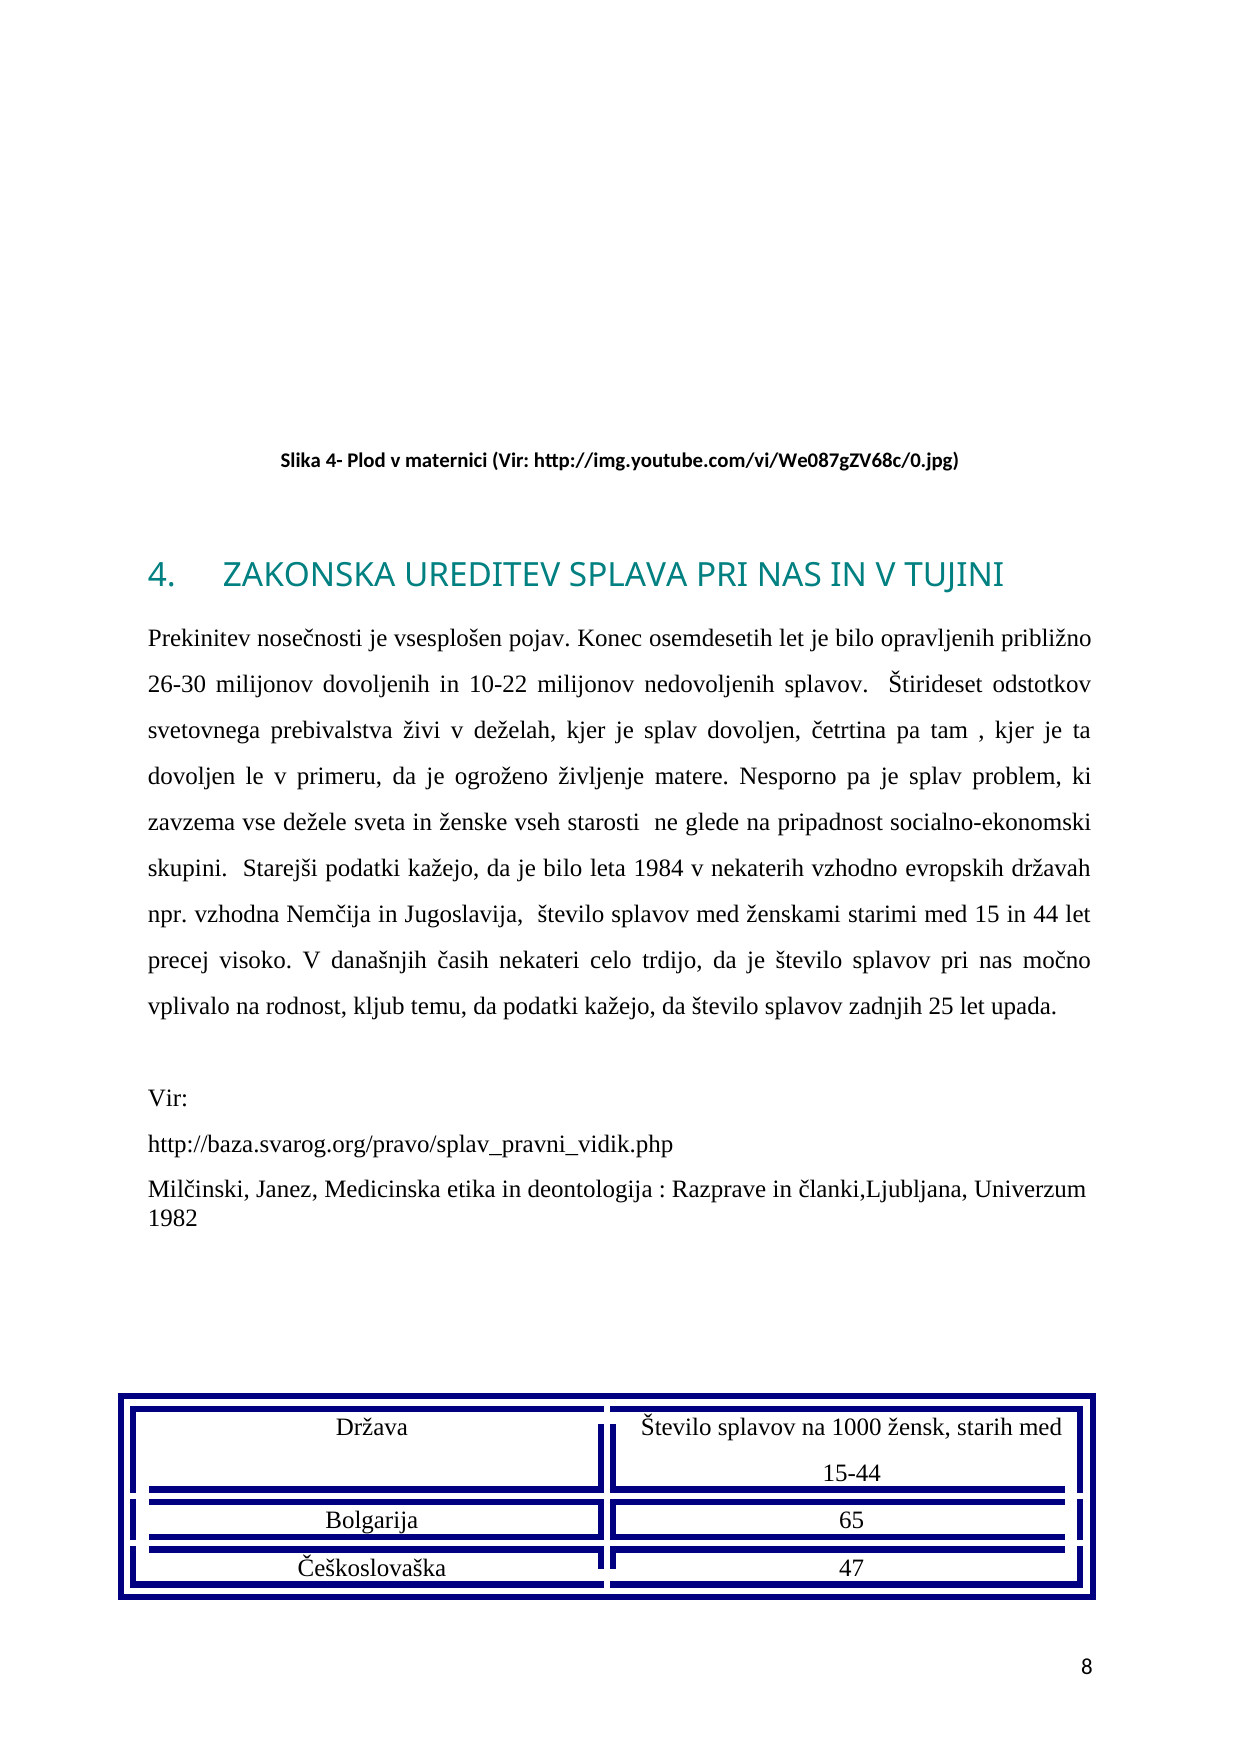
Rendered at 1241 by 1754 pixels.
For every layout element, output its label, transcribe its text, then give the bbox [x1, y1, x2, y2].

text http://baza.svarog.org/pravo/splav_pravni_vidik.php [148, 1129, 1092, 1157]
table_header Število splavov na 1000 žensk, starih med 15-44 [607, 1399, 1086, 1486]
text Slika 4- Plod v maternici (Vir: http://img.youtube.com/vi/We087gZV68c/0.jpg) [148, 448, 1092, 473]
list ZAKONSKA UREDITEV SPLAVA PRI NAS IN V TUJINI [148, 551, 1092, 596]
text Prekinitev nosečnosti je vsesplošen pojav. Konec osemdesetih let je bilo opravljenih približno 26-30 milijonov dovoljenih in 10-22 milijonov nedovoljenih splavov. Štirideset odstotkov svetovnega prebivalstva živi v deželah, kjer je splav dovoljen, četrtina pa tam , kjer je ta dovoljen le v primeru, da je ogroženo življenje matere. Nesporno pa je splav problem, ki zavzema vse dežele sveta in ženske vseh starosti ne glede na pripadnost socialno-ekonomski skupini. Starejši podatki kažejo, da je bilo leta 1984 v nekaterih vzhodno evropskih državah npr. vzhodna Nemčija in Jugoslavija, število splavov med ženskami starimi med 15 in 44 let precej visoko. V današnjih časih nekateri celo trdijo, da je število splavov pri nas močno vplivalo na rodnost, kljub temu, da podatki kažejo, da število splavov zadnjih 25 let upada. [148, 623, 1092, 1019]
table_cell Češkoslovaška [127, 1534, 607, 1581]
text Milčinski, Janez, Medicinska etika in deontologija : Razprave in članki,Ljubljana, Univerzum 1982 [148, 1174, 1092, 1232]
table_cell 47 [607, 1534, 1086, 1581]
text Vir: [148, 1083, 1092, 1111]
table_cell Bolgarija [127, 1486, 607, 1534]
table_header Država [127, 1399, 607, 1486]
table_cell 65 [607, 1486, 1086, 1534]
